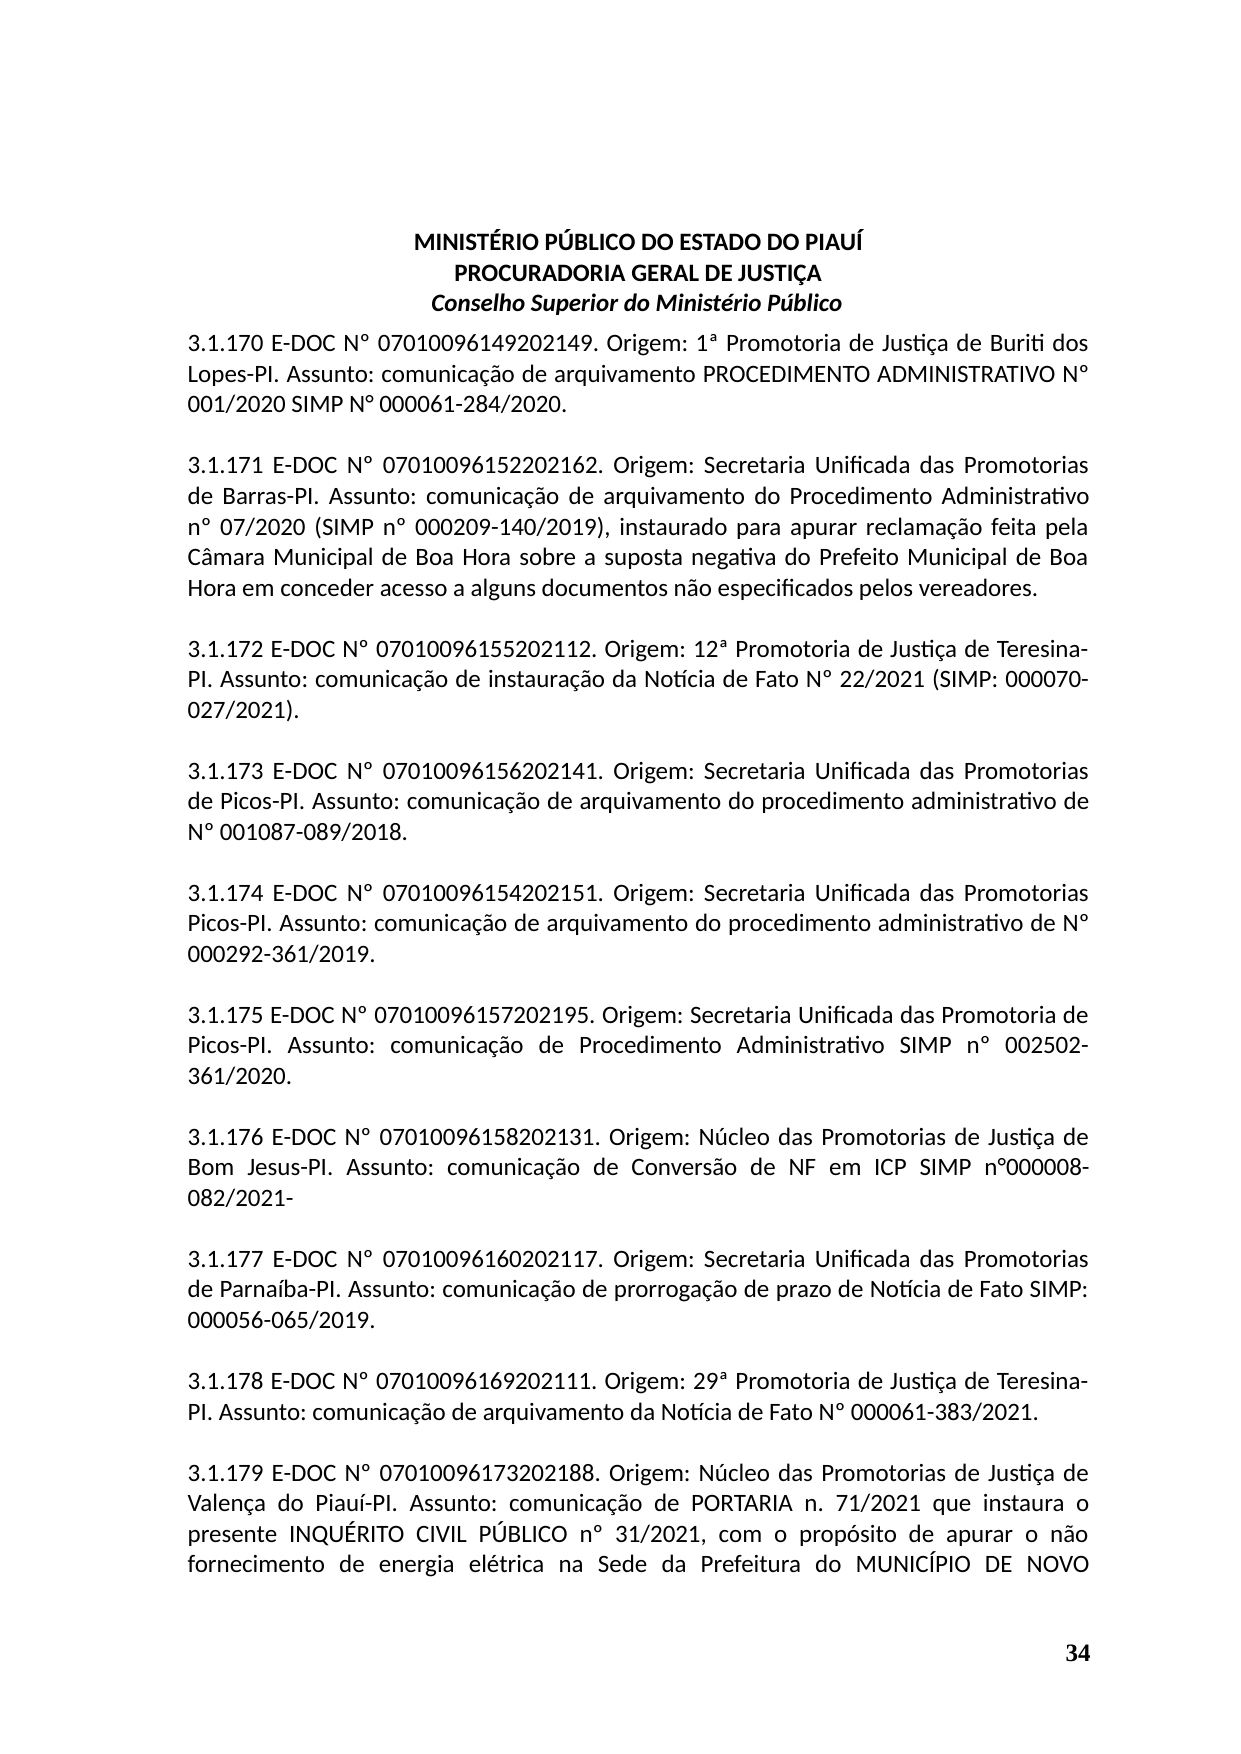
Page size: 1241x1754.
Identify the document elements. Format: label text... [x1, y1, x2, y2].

text 3.1.170 E-DOC Nº 07010096149202149. Origem: 1ª Promotoria de Justiça de Buriti dos Lopes-PI. Assunto: comunicação de arquivamento PROCEDIMENTO ADMINISTRATIVO Nº 001/2020 SIMP N° 000061-284/2020. [187, 327, 1090, 419]
text 3.1.176 E-DOC Nº 07010096158202131. Origem: Núcleo das Promotorias de Justiça de Bom Jesus-PI. Assunto: comunicação de Conversão de NF em ICP SIMP n°000008-082/2021- [187, 1121, 1090, 1213]
text 3.1.178 E-DOC Nº 07010096169202111. Origem: 29ª Promotoria de Justiça de Teresina-PI. Assunto: comunicação de arquivamento da Notícia de Fato Nº 000061-383/2021. [187, 1365, 1090, 1426]
text 3.1.174 E-DOC Nº 07010096154202151. Origem: Secretaria Unificada das Promotorias Picos-PI. Assunto: comunicação de arquivamento do procedimento administrativo de Nº 000292-361/2019. [187, 877, 1090, 968]
text 3.1.172 E-DOC Nº 07010096155202112. Origem: 12ª Promotoria de Justiça de Teresina-PI. Assunto: comunicação de instauração da Notícia de Fato Nº 22/2021 (SIMP: 000070-027/2021). [187, 633, 1090, 724]
text 3.1.177 E-DOC Nº 07010096160202117. Origem: Secretaria Unificada das Promotorias de Parnaíba-PI. Assunto: comunicação de prorrogação de prazo de Notícia de Fato SIMP: 000056-065/2019. [187, 1243, 1090, 1335]
text 3.1.173 E-DOC Nº 07010096156202141. Origem: Secretaria Unificada das Promotorias de Picos-PI. Assunto: comunicação de arquivamento do procedimento administrativo de Nº 001087-089/2018. [187, 755, 1090, 846]
text 3.1.175 E-DOC Nº 07010096157202195. Origem: Secretaria Unificada das Promotoria de Picos-PI. Assunto: comunicação de Procedimento Administrativo SIMP nº 002502-361/2020. [187, 999, 1090, 1091]
text 3.1.179 E-DOC Nº 07010096173202188. Origem: Núcleo das Promotorias de Justiça de Valença do Piauí-PI. Assunto: comunicação de PORTARIA n. 71/2021 que instaura o presente INQUÉRITO CIVIL PÚBLICO nº 31/2021, com o propósito de apurar o não fornecimento de energia elétrica na Sede da Prefeitura do MUNICÍPIO DE NOVO [187, 1457, 1090, 1579]
text 3.1.171 E-DOC Nº 07010096152202162. Origem: Secretaria Unificada das Promotorias de Barras-PI. Assunto: comunicação de arquivamento do Procedimento Administrativo nº 07/2020 (SIMP nº 000209-140/2019), instaurado para apurar reclamação feita pela Câmara Municipal de Boa Hora sobre a suposta negativa do Prefeito Municipal de Boa Hora em conceder acesso a alguns documentos não especificados pelos vereadores. [187, 449, 1090, 602]
